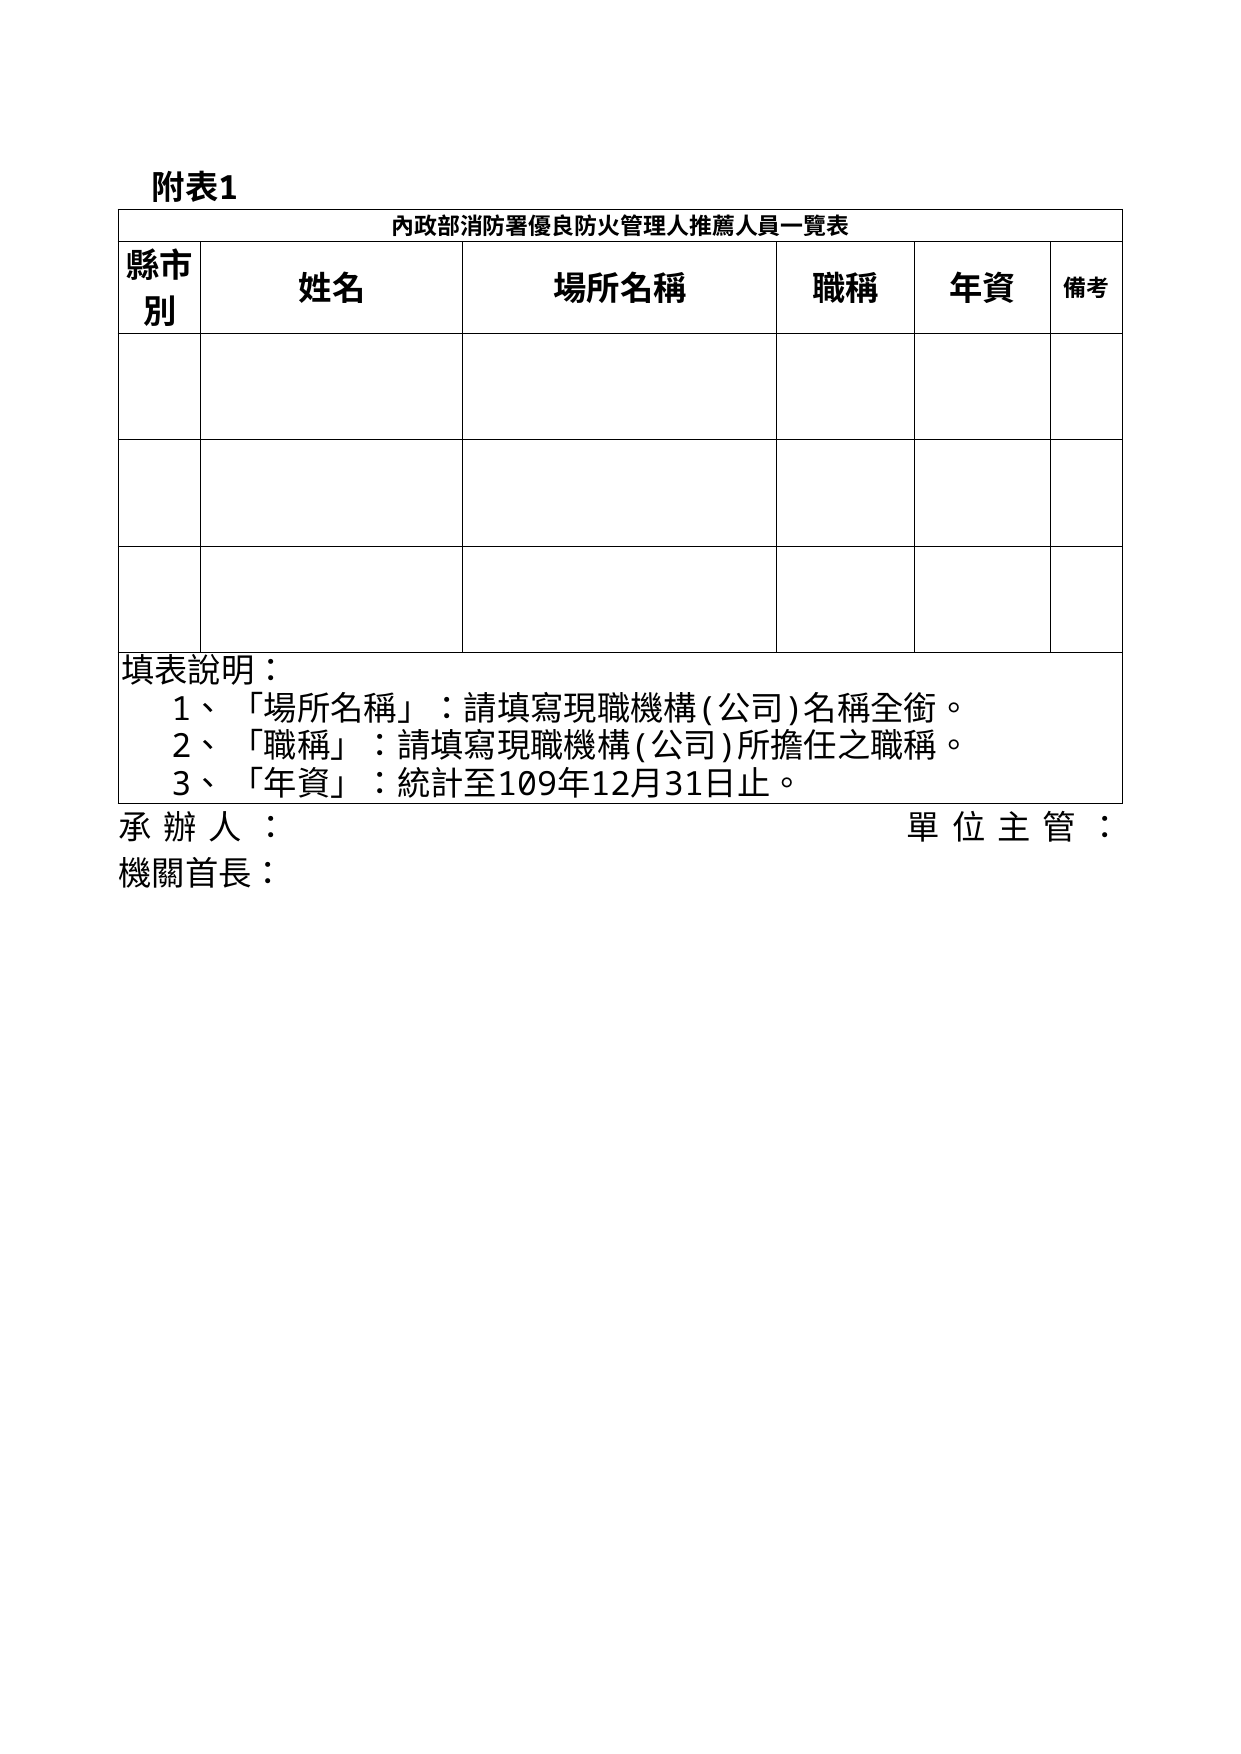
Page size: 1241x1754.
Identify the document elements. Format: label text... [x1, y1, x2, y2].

table_cell [201, 547, 462, 652]
table_cell [1051, 547, 1122, 652]
table_cell [777, 334, 914, 439]
table_cell 場所名稱 [463, 242, 776, 333]
table_cell [463, 547, 776, 652]
table_cell 職稱 [777, 242, 914, 333]
table_cell [119, 440, 200, 546]
table_cell [777, 547, 914, 652]
table_cell [463, 334, 776, 439]
table_cell [915, 547, 1050, 652]
table_cell 填表說明： 「場所名稱」：請填寫現職機構(公司)名稱全銜。 「職稱」：請填寫現職機構(公司)所擔任之職稱。 「年資」：統計至109年12月31日止。 [119, 653, 1122, 803]
table_cell [915, 440, 1050, 546]
table_cell [119, 334, 200, 439]
table_cell 備考 [1051, 242, 1122, 333]
table_cell [119, 547, 200, 652]
table_cell [463, 440, 776, 546]
table_cell 年資 [915, 242, 1050, 333]
table_cell 姓名 [201, 242, 462, 333]
table_header 內政部消防署優良防火管理人推薦人員一覽表 [119, 210, 1122, 241]
table_cell [201, 440, 462, 546]
table_cell [1051, 440, 1122, 546]
table_cell 縣市別 [119, 242, 200, 333]
text 承辦人： 單位主管： 機關首長： [118, 804, 1122, 895]
table_cell [1051, 334, 1122, 439]
table_cell [915, 334, 1050, 439]
table_cell [777, 440, 914, 546]
text 附表1 [151, 163, 1122, 209]
table_cell [201, 334, 462, 439]
